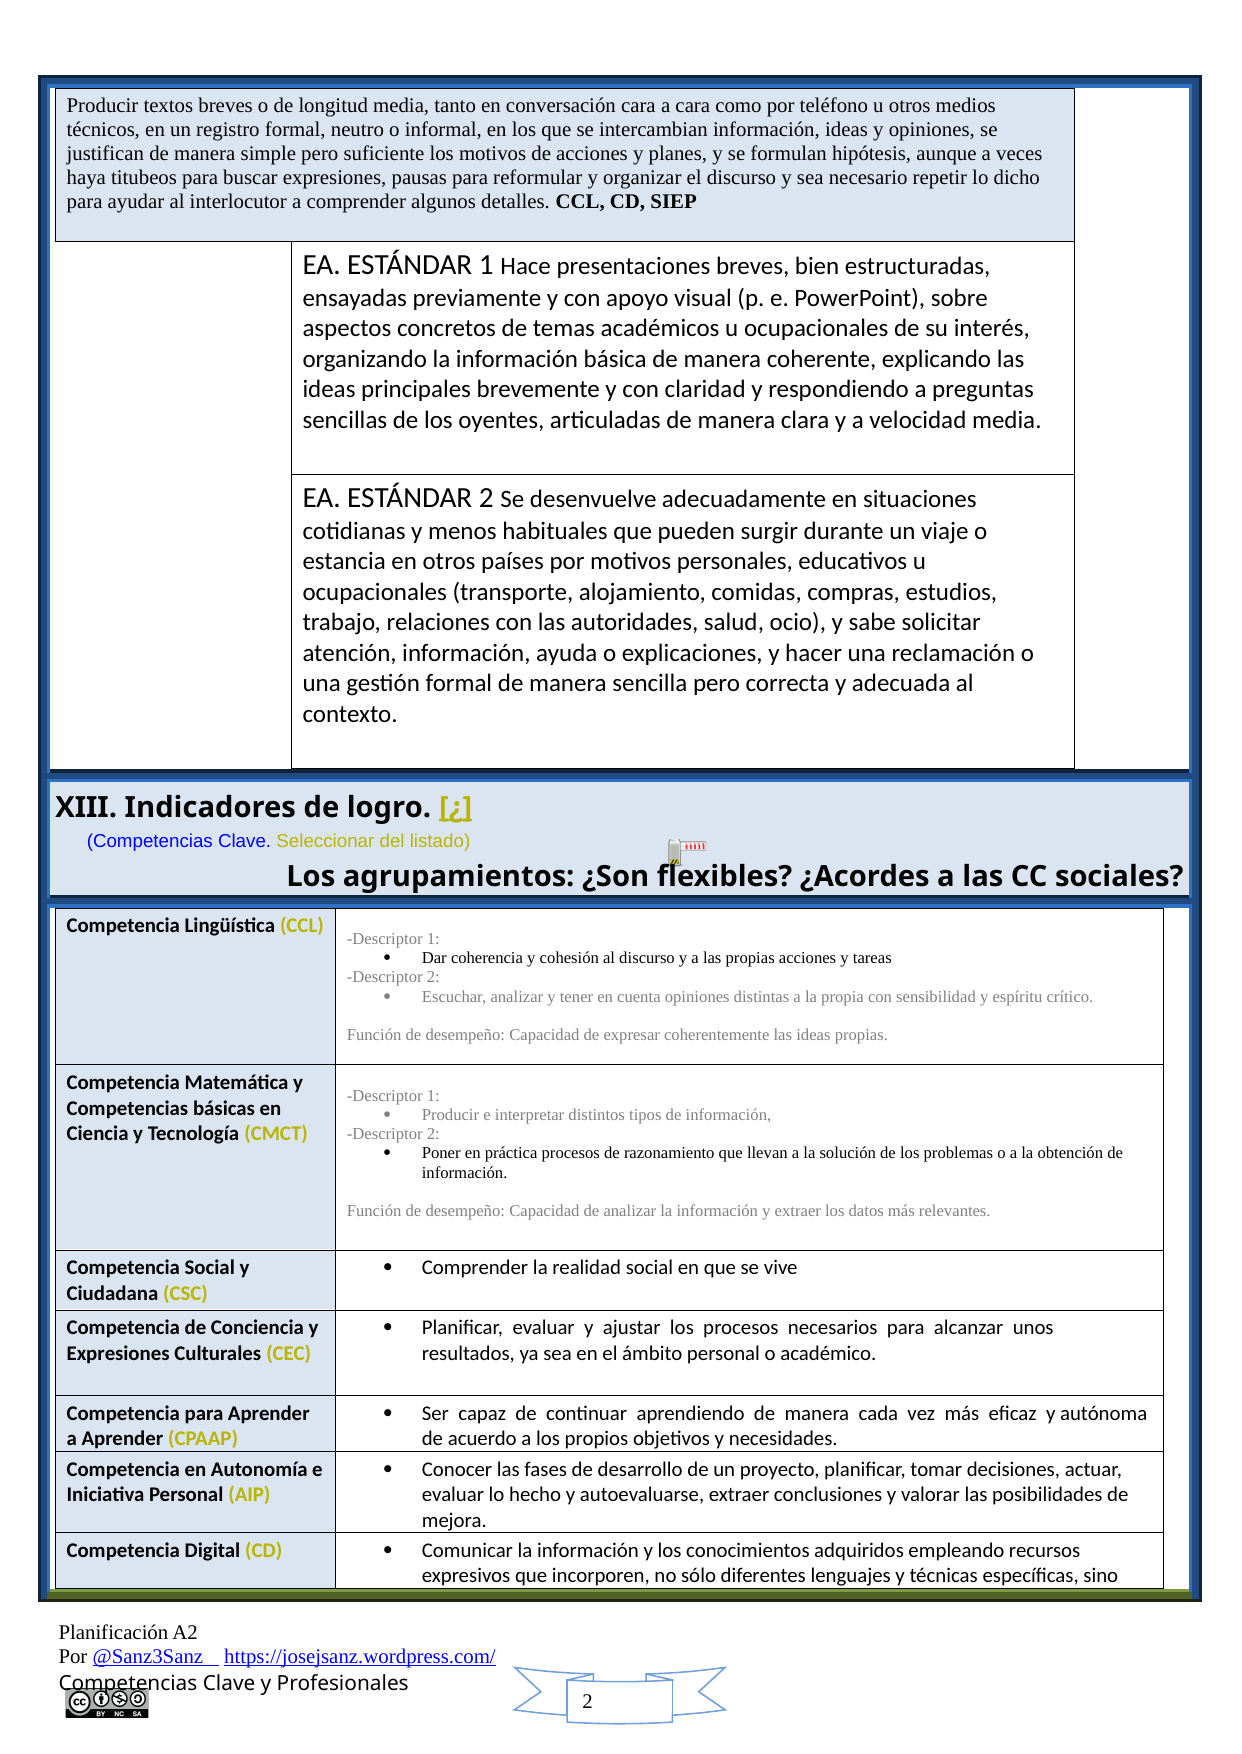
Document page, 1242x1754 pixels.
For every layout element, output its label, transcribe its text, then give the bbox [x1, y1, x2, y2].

table_header -Descriptor 1: Dar coherencia y cohesión al discurso y a las propias acciones y tareas -Descriptor 2: Escuchar, analizar y tener en cuenta opiniones distintas a la propia con sensibilidad y espíritu crítico. Función de desempeño: Capacidad de expresar coherentemente las ideas propias. [336, 909, 1163, 1064]
table_cell Competencia Social y Ciudadana (CSC) [56, 1251, 335, 1309]
table_cell EA. ESTÁNDAR 2 Se desenvuelve adecuadamente en situaciones cotidianas y menos habituales que pueden surgir durante un viaje o estancia en otros países por motivos personales, educativos u ocupacionales (transporte, alojamiento, comidas, compras, estudios, trabajo, relaciones con las autoridades, salud, ocio), y sabe solicitar atención, información, ayuda o explicaciones, y hacer una reclamación o una gestión formal de manera sencilla pero correcta y adecuada al contexto. [292, 475, 1074, 768]
table_cell Competencia Digital (CD) [56, 1533, 335, 1588]
table_cell [1164, 908, 1189, 1589]
table_cell Competencia Matemática y Competencias básicas en Ciencia y Tecnología (CMCT) [56, 1065, 335, 1249]
table_cell Comunicar la información y los conocimientos adquiridos empleando recursos expresivos que incorporen, no sólo diferentes lenguajes y técnicas específicas, sino [336, 1533, 1163, 1588]
table_cell [50, 908, 55, 1589]
table_cell EA. ESTÁNDAR 1 Hace presentaciones breves, bien estructuradas, ensayadas previamente y con apoyo visual (p. e. PowerPoint), sobre aspectos concretos de temas académicos u ocupacionales de su interés, organizando la información básica de manera coherente, explicando las ideas principales brevemente y con claridad y respondiendo a preguntas sencillas de los oyentes, articuladas de manera clara y a velocidad media. [292, 242, 1074, 474]
table_cell -Descriptor 1: Producir e interpretar distintos tipos de información, -Descriptor 2: Poner en práctica procesos de razonamiento que llevan a la solución de los problemas o a la obtención de información. Función de desempeño: Capacidad de analizar la información y extraer los datos más relevantes. [336, 1065, 1163, 1249]
table_cell Competencia para Aprender a Aprender (CPAAP) [56, 1396, 335, 1451]
table_header Competencia Lingüística (CCL) [56, 909, 335, 1064]
table_cell Competencia en Autonomía e Iniciativa Personal (AIP) [56, 1452, 335, 1532]
table_cell XIII. Indicadores de logro. [¿] (Competencias Clave. Seleccionar del listado) Los agrupamientos: ¿Son flexibles? ¿Acordes a las CC sociales? [50, 782, 1189, 895]
table_cell [50, 88, 290, 769]
table_cell Comprender la realidad social en que se vive [336, 1251, 1163, 1309]
table_header Producir textos breves o de longitud media, tanto en conversación cara a cara como por teléfono u otros medios técnicos, en un registro formal, neutro o informal, en los que se intercambian información, ideas y opiniones, se justifican de manera simple pero suficiente los motivos de acciones y planes, y se formulan hipótesis, aunque a veces haya titubeos para buscar expresiones, pausas para reformular y organizar el discurso y sea necesario repetir lo dicho para ayudar al interlocutor a comprender algunos detalles. CCL, CD, SIEP [56, 89, 1074, 241]
table_cell [55, 242, 291, 768]
table_cell Planificar, evaluar y ajustar los procesos necesarios para alcanzar unos resultados, ya sea en el ámbito personal o académico. [336, 1311, 1163, 1395]
table_cell Competencia de Conciencia y Expresiones Culturales (CEC) [56, 1311, 335, 1395]
table_cell [1075, 88, 1189, 769]
table_cell Ser capaz de continuar aprendiendo de manera cada vez más eficaz y autónoma de acuerdo a los propios objetivos y necesidades. [336, 1396, 1163, 1451]
table_cell Conocer las fases de desarrollo de un proyecto, planificar, tomar decisiones, actuar, evaluar lo hecho y autoevaluarse, extraer conclusiones y valorar las posibilidades de mejora. [336, 1452, 1163, 1532]
